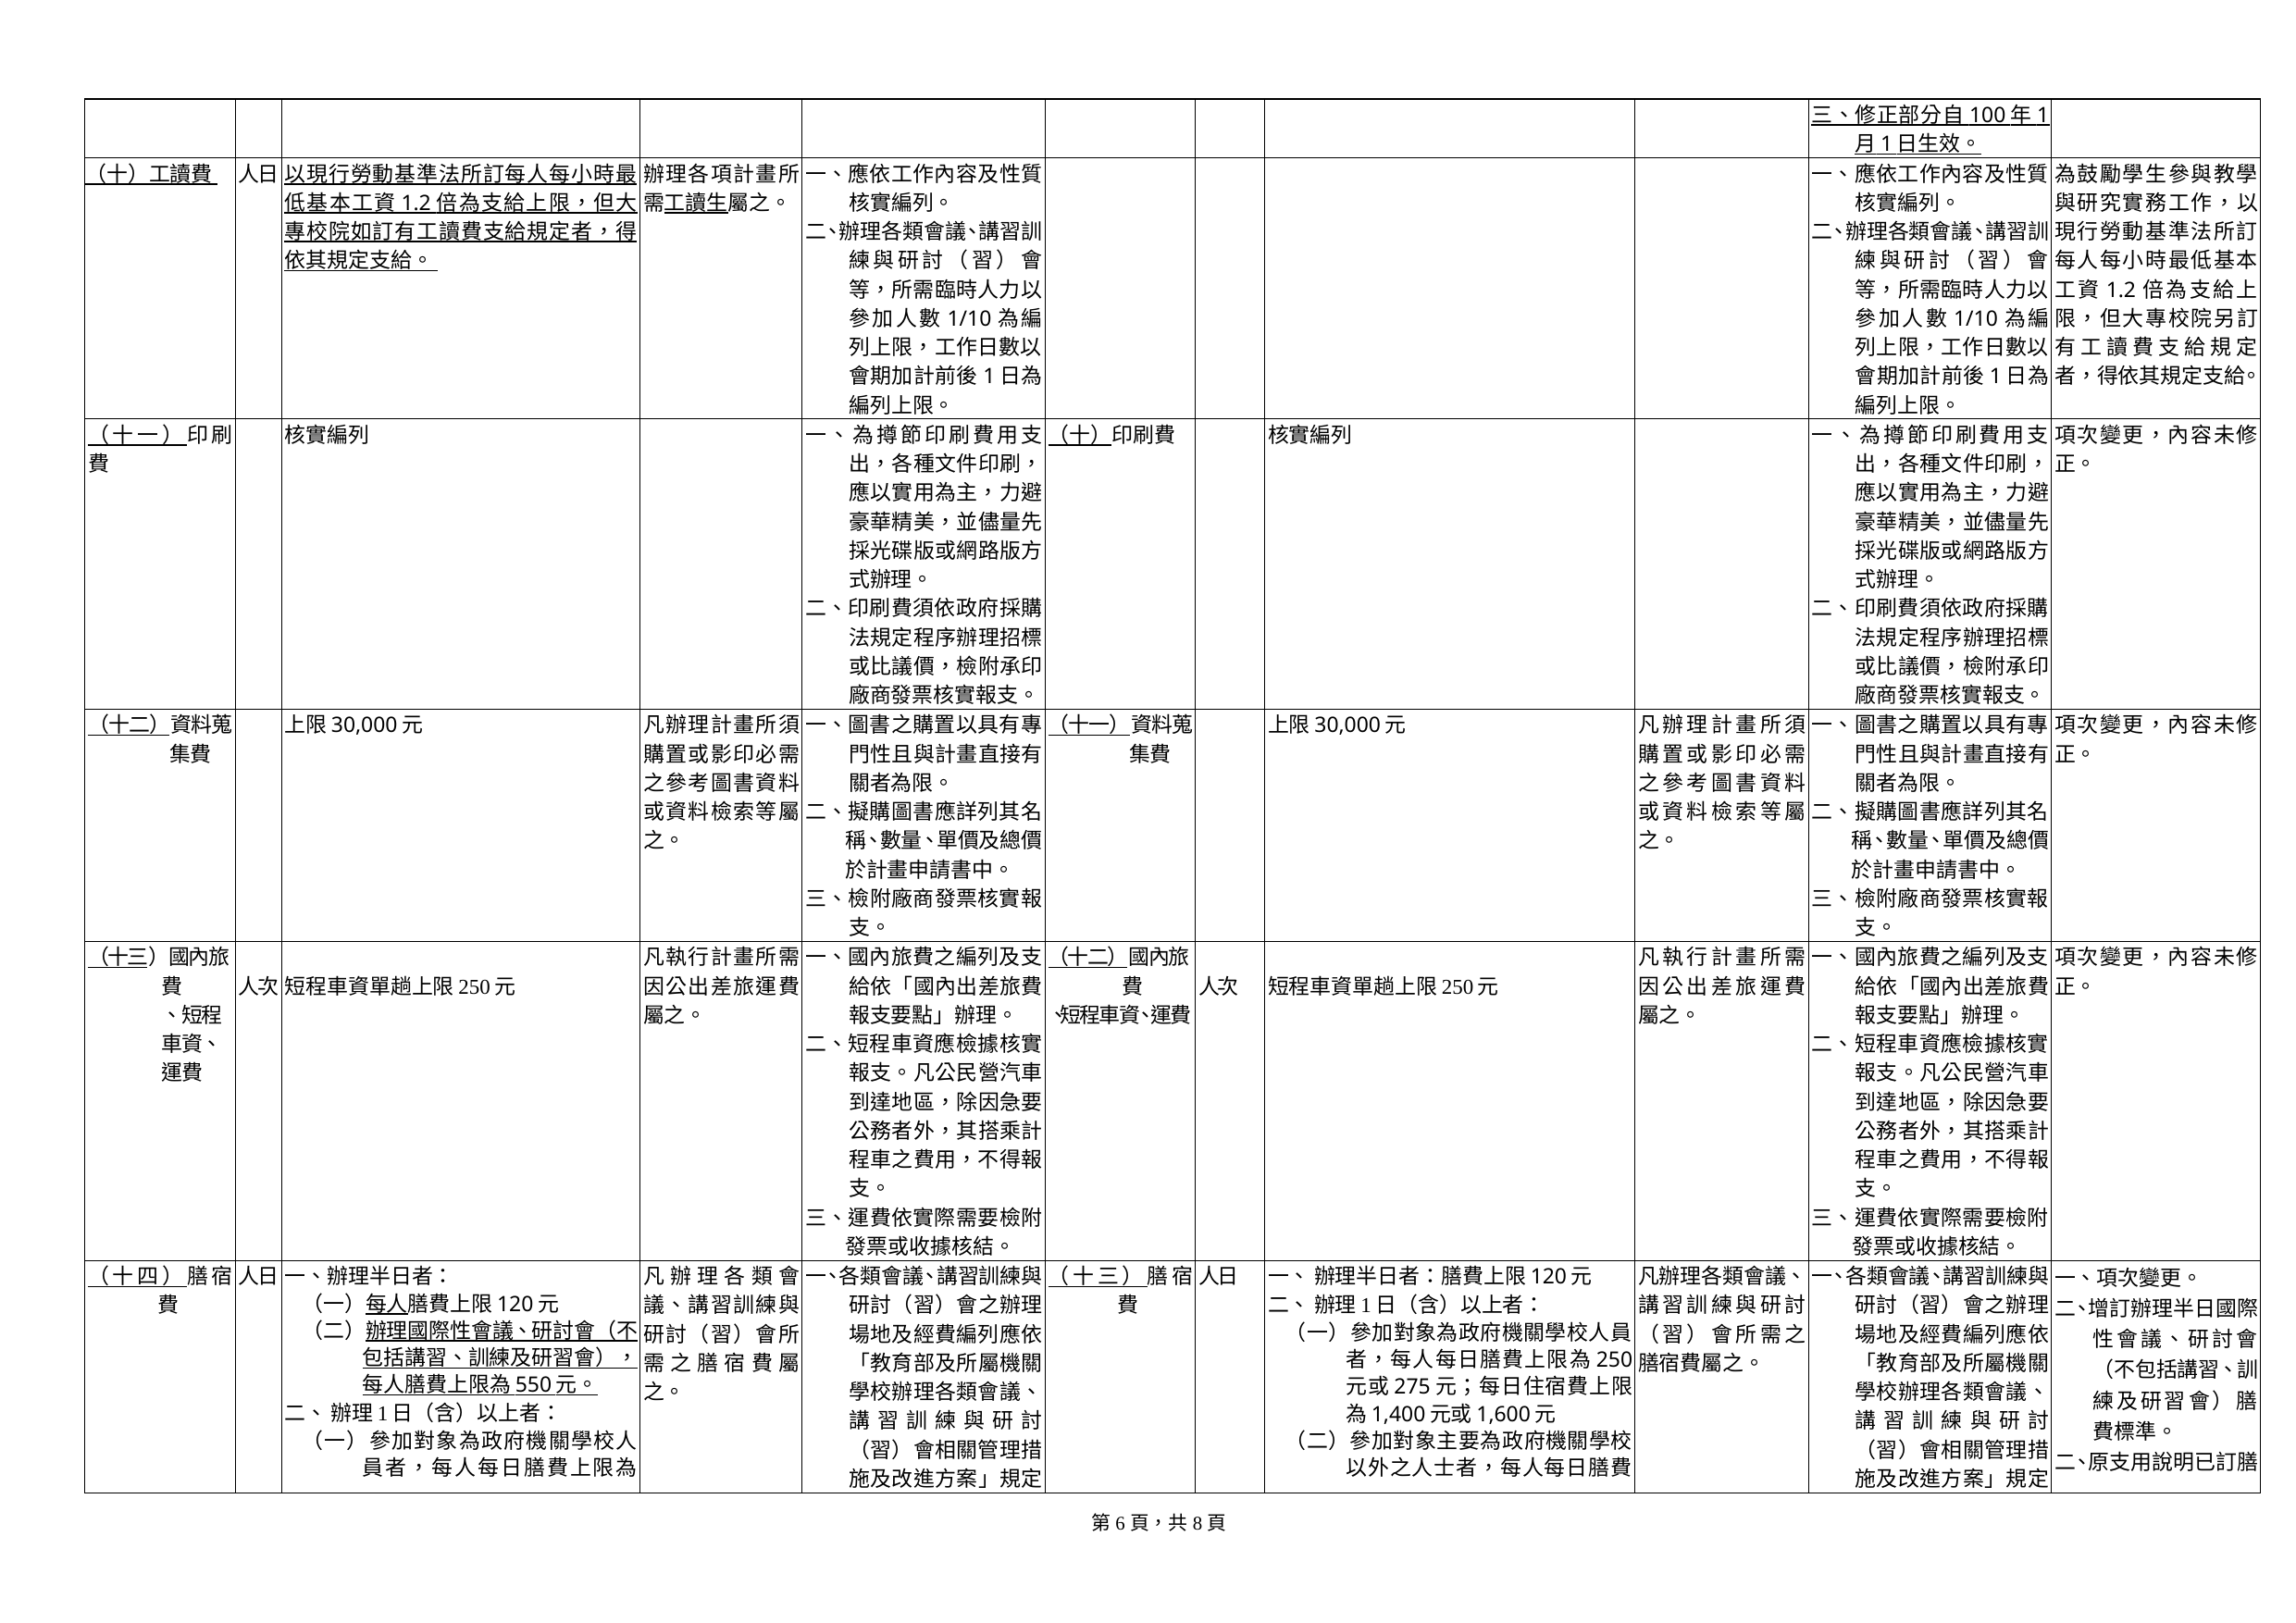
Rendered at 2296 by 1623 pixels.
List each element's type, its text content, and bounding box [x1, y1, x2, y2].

table_cell （十三）國內旅費 、短程車資、運費 [85, 942, 235, 1260]
table_cell 短程車資單趟上限250元 [282, 942, 639, 1260]
table_cell 一、圖書之購置以具有專門性且與計畫直接有關者為限。 二、擬購圖書應詳列其名稱、數量、單價及總價於計畫申請書中。 三、檢附廠商發票核實報支。 [802, 710, 1045, 941]
table_cell 辦理各項計畫所需工讀生屬之。 [640, 158, 801, 418]
table_cell 上限30,000元 [1265, 710, 1634, 941]
table_cell 一、國內旅費之編列及支給依「國內出差旅費報支要點」辦理。 二、短程車資應檢據核實報支。凡公民營汽車到達地區，除因急要公務者外，其搭乘計程車之費用，不得報支。 三、運費依實際需要檢附發票或收據核結。 [802, 942, 1045, 1260]
table_cell [1046, 158, 1195, 418]
table_cell 一、應依工作內容及性質核實編列。 二、辦理各類會議、講習訓練與研討（習）會等，所需臨時人力以參加人數1/10為編列上限，工作日數以會期加計前後1日為編列上限。 [802, 158, 1045, 418]
table_cell （十）印刷費 [1046, 419, 1195, 709]
table_cell 以現行勞動基準法所訂每人每小時最低基本工資1.2倍為支給上限，但大專校院如訂有工讀費支給規定者，得依其規定支給。 [282, 158, 639, 418]
table_cell （十二）資料蒐集費 [85, 710, 235, 941]
table_cell [1196, 419, 1264, 709]
table_cell 凡執行計畫所需因公出差旅運費屬之。 [1635, 942, 1808, 1260]
table_cell [640, 419, 801, 709]
table_cell 為鼓勵學生參與教學與研究實務工作，以現行勞動基準法所訂每人每小時最低基本工資1.2倍為支給上限，但大專校院另訂有工讀費支給規定者，得依其規定支給。 [2052, 158, 2260, 418]
table_cell 上限30,000元 [282, 710, 639, 941]
table_cell （十三）膳宿費 [1046, 1261, 1195, 1493]
table_cell [802, 100, 1045, 157]
table_cell [85, 100, 235, 157]
table_cell [1265, 158, 1634, 418]
table_cell 凡辦理各類會議、講習訓練與研討（習）會所需之膳宿費屬之。 [640, 1261, 801, 1493]
table_cell （十一）印刷費 [85, 419, 235, 709]
table_cell [640, 100, 801, 157]
table_cell 短程車資單趟上限250元 [1265, 942, 1634, 1260]
table_cell （十）工讀費 [85, 158, 235, 418]
table_cell 一、為撙節印刷費用支出，各種文件印刷，應以實用為主，力避豪華精美，並儘量先採光碟版或網路版方式辦理。 二、印刷費須依政府採購法規定程序辦理招標或比議價，檢附承印廠商發票核實報支。 [1809, 419, 2051, 709]
table_cell 一、項次變更。 二、增訂辦理半日國際性會議、研討會（不包括講習、訓練及研習會）膳費標準。 二、原支用說明已訂膳 [2052, 1261, 2260, 1493]
table_cell [236, 419, 281, 709]
table_cell [236, 710, 281, 941]
table_cell 三、修正部分自100年1月1日生效。 [1809, 100, 2051, 157]
table_cell 一、圖書之購置以具有專門性且與計畫直接有關者為限。 二、擬購圖書應詳列其名稱、數量、單價及總價於計畫申請書中。 三、檢附廠商發票核實報支。 [1809, 710, 2051, 941]
table_cell [1635, 419, 1808, 709]
table_cell [1046, 100, 1195, 157]
table_cell 凡辦理計畫所須購置或影印必需之參考圖書資料或資料檢索等屬之。 [640, 710, 801, 941]
table_cell [1635, 100, 1808, 157]
table_cell 凡執行計畫所需因公出差旅運費屬之。 [640, 942, 801, 1260]
table_cell 項次變更，內容未修正。 [2052, 710, 2260, 941]
table_cell 一、國內旅費之編列及支給依「國內出差旅費報支要點」辦理。 二、短程車資應檢據核實報支。凡公民營汽車到達地區，除因急要公務者外，其搭乘計程車之費用，不得報支。 三、運費依實際需要檢附發票或收據核結。 [1809, 942, 2051, 1260]
table_cell 一、辦理半日者： （一）每人膳費上限120元 （二）辦理國際性會議、研討會（不包括講習、訓練及研習會），每人膳費上限為550元。 辦理1日（含）以上者： （一）參加對象為政府機關學校人員者，每人每日膳費上限為 [282, 1261, 639, 1493]
table_cell 核實編列 [1265, 419, 1634, 709]
table_cell 人日 [236, 158, 281, 418]
table_cell 人次 [1196, 942, 1264, 1260]
table_cell [1265, 100, 1634, 157]
table_cell （十二）國內旅費 、短程車資、運費 [1046, 942, 1195, 1260]
table_cell [1635, 158, 1808, 418]
table_cell [1196, 100, 1264, 157]
table_cell 一、各類會議、講習訓練與研討（習）會之辦理場地及經費編列應依「教育部及所屬機關學校辦理各類會議、講習訓練與研討（習）會相關管理措施及改進方案」規定 [802, 1261, 1045, 1493]
table_cell 一、為撙節印刷費用支出，各種文件印刷，應以實用為主，力避豪華精美，並儘量先採光碟版或網路版方式辦理。 二、印刷費須依政府採購法規定程序辦理招標或比議價，檢附承印廠商發票核實報支。 [802, 419, 1045, 709]
table_cell 一、各類會議、講習訓練與研討（習）會之辦理場地及經費編列應依「教育部及所屬機關學校辦理各類會議、講習訓練與研討（習）會相關管理措施及改進方案」規定 [1809, 1261, 2051, 1493]
table_cell （十四）膳宿費 [85, 1261, 235, 1493]
table_cell 人次 [236, 942, 281, 1260]
table_cell 凡辦理各類會議、講習訓練與研討（習）會所需之膳宿費屬之。 [1635, 1261, 1808, 1493]
table_cell [1196, 710, 1264, 941]
table_cell （十一）資料蒐集費 [1046, 710, 1195, 941]
table_cell 核實編列 [282, 419, 639, 709]
table_cell 人日 [236, 1261, 281, 1493]
table_cell 凡辦理計畫所須購置或影印必需之參考圖書資料或資料檢索等屬之。 [1635, 710, 1808, 941]
table_cell 人日 [1196, 1261, 1264, 1493]
table_cell 項次變更，內容未修正。 [2052, 942, 2260, 1260]
table_cell [236, 100, 281, 157]
table_cell 項次變更，內容未修正。 [2052, 419, 2260, 709]
table_cell [2052, 100, 2260, 157]
table_cell [1196, 158, 1264, 418]
table_cell [282, 100, 639, 157]
table_cell 辦理半日者：膳費上限120元 辦理1日（含）以上者： （一）參加對象為政府機關學校人員者，每人每日膳費上限為250元或275元；每日住宿費上限為1,400元或1,600元 （二）參加對象主要為政府機關學校以外之人士者，每人每日膳費 [1265, 1261, 1634, 1493]
table_cell 一、應依工作內容及性質核實編列。 二、辦理各類會議、講習訓練與研討（習）會等，所需臨時人力以參加人數1/10為編列上限，工作日數以會期加計前後1日為編列上限。 [1809, 158, 2051, 418]
